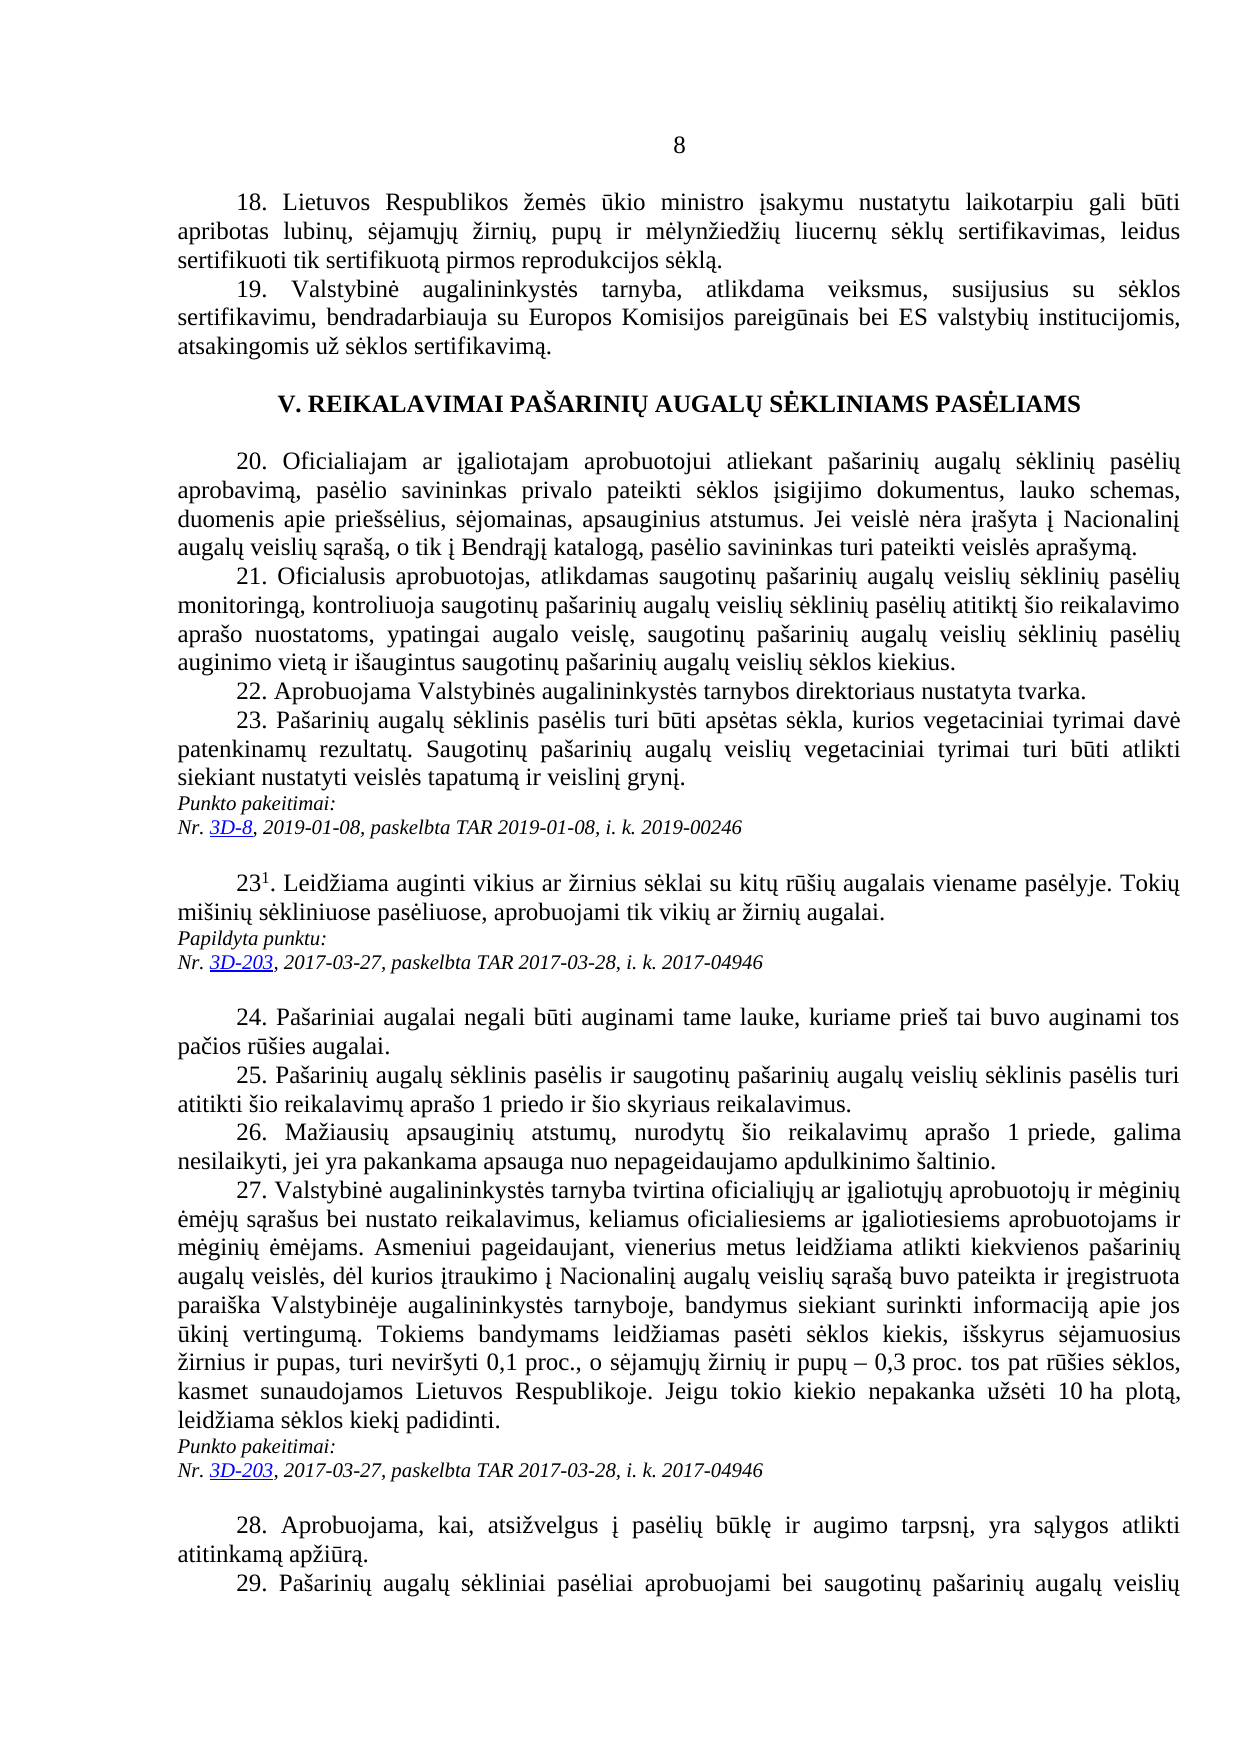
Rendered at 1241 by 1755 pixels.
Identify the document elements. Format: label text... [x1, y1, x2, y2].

text 24. Pašariniai augalai negali būti auginami tame lauke, kuriame prieš tai buvo auginami tos pačios rūšies augalai. [177, 1002, 1181, 1060]
text Papildyta punktu: [177, 926, 1181, 949]
text 20. Oficialiajam ar įgaliotajam aprobuotojui atliekant pašarinių augalų sėklinių pasėlių aprobavimą, pasėlio savininkas privalo pateikti sėklos įsigijimo dokumentus, lauko schemas, duomenis apie priešsėlius, sėjomainas, apsauginius atstumus. Jei veislė nėra įrašyta į Nacionalinį augalų veislių sąrašą, o tik į Bendrąjį katalogą, pasėlio savininkas turi pateikti veislės aprašymą. [177, 446, 1181, 561]
text 231. Leidžiama auginti vikius ar žirnius sėklai su kitų rūšių augalais viename pasėlyje. Tokių mišinių sėkliniuose pasėliuose, aprobuojami tik vikių ar žirnių augalai. [177, 868, 1181, 926]
text V. REIKALAVIMAI pašarinių augalų sėkliniams pasėliams [177, 389, 1181, 417]
text 21. Oficialusis aprobuotojas, atlikdamas saugotinų pašarinių augalų veislių sėklinių pasėlių monitoringą, kontroliuoja saugotinų pašarinių augalų veislių sėklinių pasėlių atitiktį šio reikalavimo aprašo nuostatoms, ypatingai augalo veislę, saugotinų pašarinių augalų veislių sėklinių pasėlių auginimo vietą ir išaugintus saugotinų pašarinių augalų veislių sėklos kiekius. [177, 561, 1181, 676]
text 26. Mažiausių apsauginių atstumų, nurodytų šio reikalavimų aprašo 1 priede, galima nesilaikyti, jei yra pakankama apsauga nuo nepageidaujamo apdulkinimo šaltinio. [177, 1117, 1181, 1175]
text 23. Pašarinių augalų sėklinis pasėlis turi būti apsėtas sėkla, kurios vegetaciniai tyrimai davė patenkinamų rezultatų. Saugotinų pašarinių augalų veislių vegetaciniai tyrimai turi būti atlikti siekiant nustatyti veislės tapatumą ir veislinį grynį. [177, 705, 1181, 791]
text Punkto pakeitimai: [177, 791, 1181, 815]
text 22. Aprobuojama Valstybinės augalininkystės tarnybos direktoriaus nustatyta tvarka. [177, 676, 1181, 705]
text Punkto pakeitimai: [177, 1434, 1181, 1458]
text 28. Aprobuojama, kai, atsižvelgus į pasėlių būklę ir augimo tarpsnį, yra sąlygos atlikti atitinkamą apžiūrą. [177, 1511, 1181, 1568]
text 19. Valstybinė augalininkystės tarnyba, atlikdama veiksmus, susijusius su sėklos sertifikavimu, bendradarbiauja su Europos Komisijos pareigūnais bei ES valstybių institucijomis, atsakingomis už sėklos sertifikavimą. [177, 274, 1181, 360]
text Nr. 3D-203, 2017-03-27, paskelbta TAR 2017-03-28, i. k. 2017-04946 [177, 949, 1181, 974]
text Nr. 3D-203, 2017-03-27, paskelbta TAR 2017-03-28, i. k. 2017-04946 [177, 1458, 1181, 1482]
text 18. Lietuvos Respublikos žemės ūkio ministro įsakymu nustatytu laikotarpiu gali būti apribotas lubinų, sėjamųjų žirnių, pupų ir mėlynžiedžių liucernų sėklų sertifikavimas, leidus sertifikuoti tik sertifikuotą pirmos reprodukcijos sėklą. [177, 187, 1181, 274]
text 25. Pašarinių augalų sėklinis pasėlis ir saugotinų pašarinių augalų veislių sėklinis pasėlis turi atitikti šio reikalavimų aprašo 1 priedo ir šio skyriaus reikalavimus. [177, 1060, 1181, 1117]
text 29. Pašarinių augalų sėkliniai pasėliai aprobuojami bei saugotinų pašarinių augalų veislių [177, 1568, 1181, 1597]
text Nr. 3D-8, 2019-01-08, paskelbta TAR 2019-01-08, i. k. 2019-00246 [177, 815, 1181, 839]
text 27. Valstybinė augalininkystės tarnyba tvirtina oficialiųjų ar įgaliotųjų aprobuotojų ir mėginių ėmėjų sąrašus bei nustato reikalavimus, keliamus oficialiesiems ar įgaliotiesiems aprobuotojams ir mėginių ėmėjams. Asmeniui pageidaujant, vienerius metus leidžiama atlikti kiekvienos pašarinių augalų veislės, dėl kurios įtraukimo į Nacionalinį augalų veislių sąrašą buvo pateikta ir įregistruota paraiška Valstybinėje augalininkystės tarnyboje, bandymus siekiant surinkti informaciją apie jos ūkinį vertingumą. Tokiems bandymams leidžiamas pasėti sėklos kiekis, išskyrus sėjamuosius žirnius ir pupas, turi neviršyti 0,1 proc., o sėjamųjų žirnių ir pupų – 0,3 proc. tos pat rūšies sėklos, kasmet sunaudojamos Lietuvos Respublikoje. Jeigu tokio kiekio nepakanka užsėti 10 ha plotą, leidžiama sėklos kiekį padidinti. [177, 1175, 1181, 1434]
